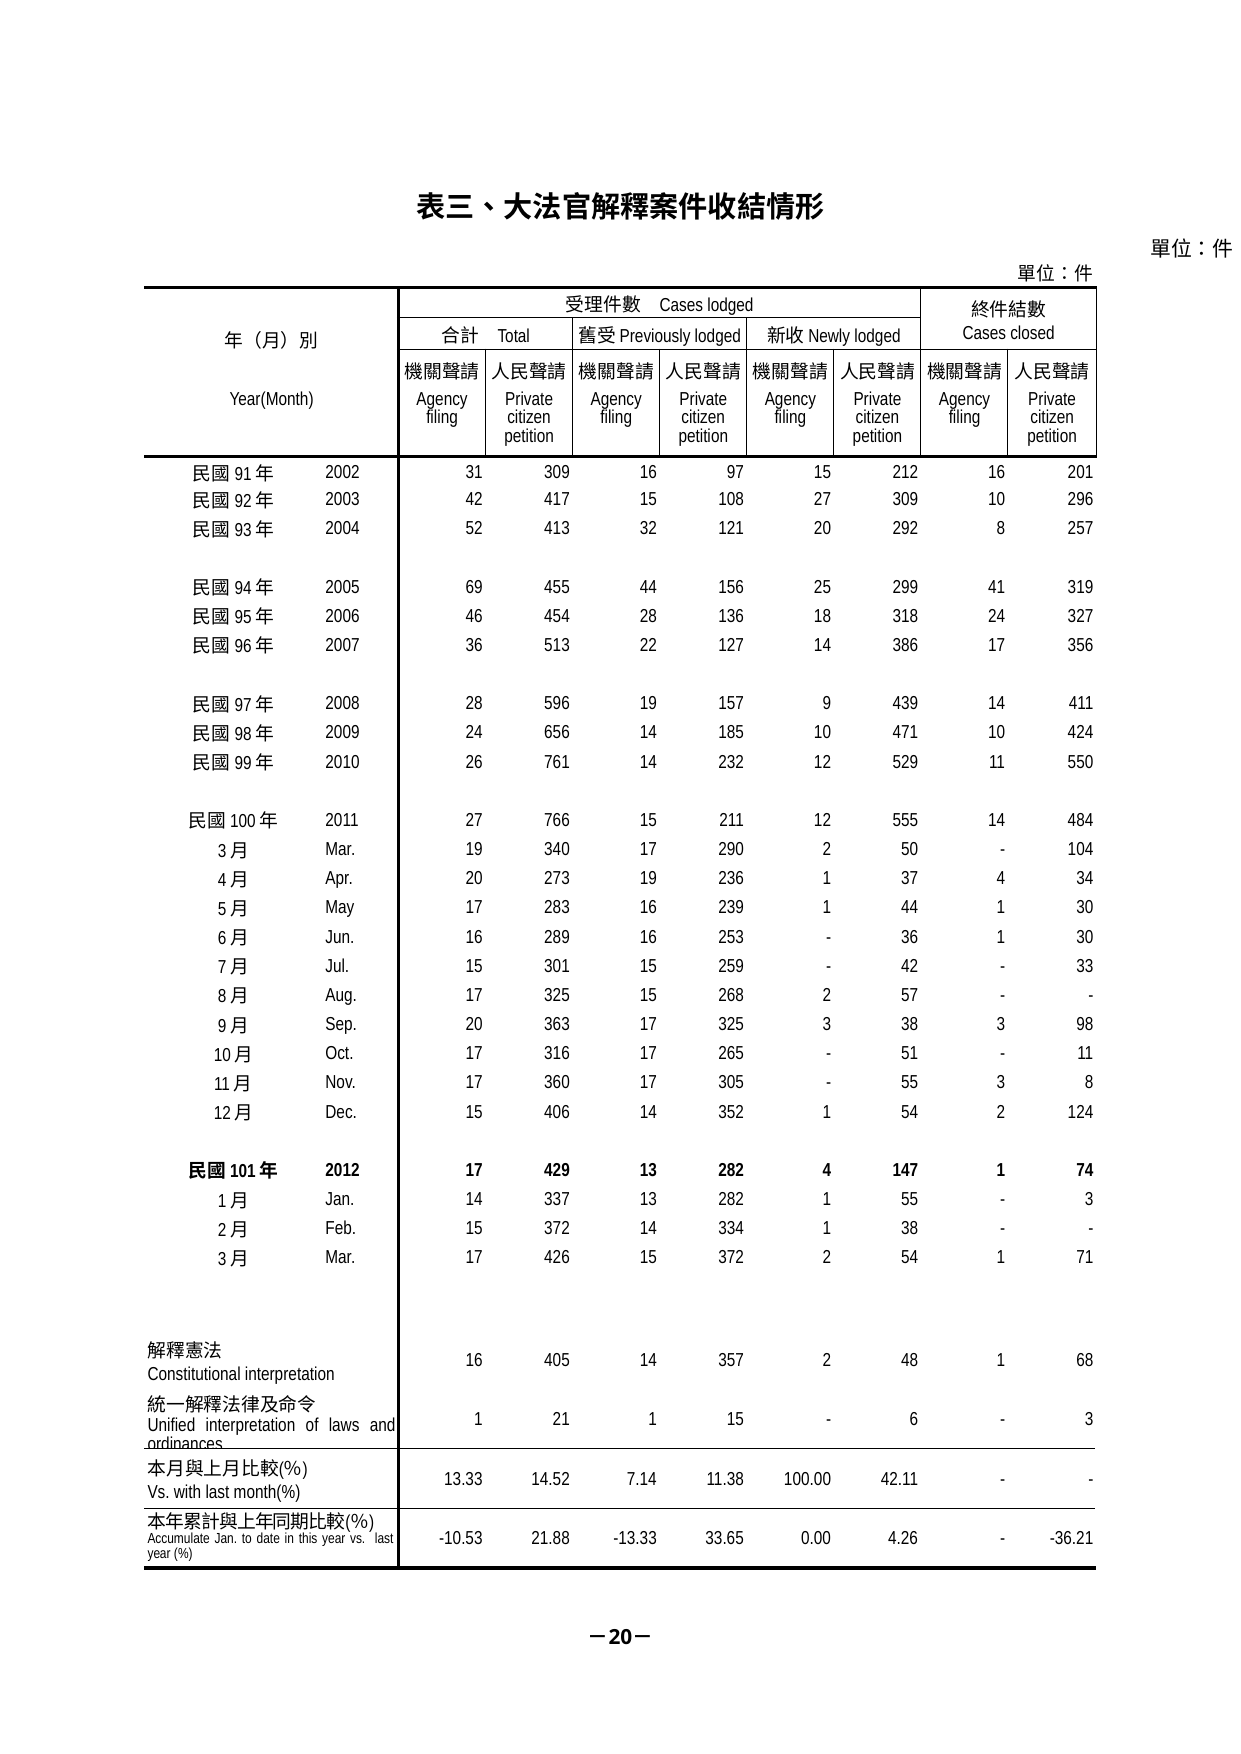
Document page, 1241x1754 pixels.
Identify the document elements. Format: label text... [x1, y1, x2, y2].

table_cell 55 [834, 1068, 921, 1097]
table_cell 4.26 [834, 1509, 921, 1566]
table_cell 25 [747, 572, 834, 601]
table_cell 3 [921, 1009, 1008, 1038]
table_cell 2 [747, 834, 834, 863]
table_cell 5月 [144, 893, 322, 922]
text 單位：件 [148, 259, 1092, 286]
table_cell 2011 [322, 805, 397, 834]
table_cell - [747, 951, 834, 980]
table_cell 257 [1008, 514, 1096, 543]
table_cell Dec. [322, 1097, 397, 1126]
table_cell 17 [400, 893, 485, 922]
table_cell 14 [573, 747, 659, 776]
table_cell 15 [573, 951, 659, 980]
table_cell - [921, 980, 1008, 1009]
table_cell 15 [400, 1097, 485, 1126]
table_cell - [921, 1449, 1008, 1507]
table_cell 15 [400, 1214, 485, 1243]
table_cell 解釋憲法 Constitutional interpretation [144, 1330, 397, 1389]
table_cell [1008, 1301, 1096, 1330]
table_cell 289 [485, 922, 572, 951]
table_cell 6月 [144, 922, 322, 951]
table_cell 14 [747, 630, 834, 659]
table_cell 253 [660, 922, 747, 951]
table_cell 38 [834, 1214, 921, 1243]
table_cell 406 [485, 1097, 572, 1126]
table_cell 12 [747, 747, 834, 776]
table_cell 17 [573, 1068, 659, 1097]
table_cell 292 [834, 514, 921, 543]
table_cell 484 [1008, 805, 1096, 834]
table_cell Oct. [322, 1039, 397, 1068]
table_cell 455 [485, 572, 572, 601]
table_cell 38 [834, 1009, 921, 1038]
table_header 受理件數 Cases lodged [400, 289, 920, 317]
table_cell 7月 [144, 951, 322, 980]
table_cell -13.33 [573, 1509, 659, 1566]
table_cell 290 [660, 834, 747, 863]
table_cell 民國 93年 [144, 514, 322, 543]
table_cell 1 [747, 864, 834, 893]
table_cell 16 [573, 458, 659, 484]
table_cell 民國 96年 [144, 630, 322, 659]
table_cell Jan. [322, 1184, 397, 1213]
table_cell 1 [747, 1184, 834, 1213]
table_cell 民國 97年 [144, 689, 322, 718]
table_cell 55 [834, 1184, 921, 1213]
table_cell [322, 776, 397, 805]
table_cell 1 [747, 1097, 834, 1126]
table_cell [322, 659, 397, 688]
table_cell 236 [660, 864, 747, 893]
table_cell 12 [747, 805, 834, 834]
table_cell 13.33 [400, 1449, 485, 1507]
table_cell 529 [834, 747, 921, 776]
table_cell 69 [400, 572, 485, 601]
table_cell 30 [1008, 922, 1096, 951]
table_cell [400, 543, 485, 572]
table_cell 統一解釋法律及命令 Unified interpretation of laws and ordinances [144, 1389, 397, 1448]
table_cell 6 [834, 1389, 921, 1448]
table_cell 3 [1008, 1389, 1096, 1448]
table_cell 13 [573, 1184, 659, 1213]
table_cell 555 [834, 805, 921, 834]
table_cell 1 [747, 893, 834, 922]
table_cell 機關聲請 [747, 350, 833, 390]
table_cell 21.88 [485, 1509, 572, 1566]
table_cell [747, 1126, 834, 1155]
table_cell 656 [485, 718, 572, 747]
table_cell [1008, 543, 1096, 572]
table_cell 3 [747, 1009, 834, 1038]
table_cell 10 [921, 718, 1008, 747]
table_cell 318 [834, 601, 921, 630]
table_cell [660, 1126, 747, 1155]
table_cell Agency filing [573, 390, 659, 455]
table_cell - [747, 1389, 834, 1448]
table_cell 16 [573, 922, 659, 951]
table_cell 44 [573, 572, 659, 601]
table_cell 41 [921, 572, 1008, 601]
table_cell [400, 659, 485, 688]
table_cell [485, 776, 572, 805]
table_cell [400, 1126, 485, 1155]
table_cell [1008, 1272, 1096, 1301]
table_cell 2 [921, 1097, 1008, 1126]
table_cell [660, 1272, 747, 1301]
table_cell Nov. [322, 1068, 397, 1097]
table_cell 104 [1008, 834, 1096, 863]
table_cell 20 [747, 514, 834, 543]
table_cell 8 [921, 514, 1008, 543]
table_cell 20 [400, 1009, 485, 1038]
table_cell [834, 1126, 921, 1155]
table_cell [485, 659, 572, 688]
table_cell 340 [485, 834, 572, 863]
table_cell [921, 659, 1008, 688]
table_cell 2003 [322, 484, 397, 513]
table_cell 24 [921, 601, 1008, 630]
table_cell 11 [1008, 1039, 1096, 1068]
table_cell 14 [573, 1214, 659, 1243]
text 單位：件 [1150, 232, 1240, 263]
table_cell 27 [400, 805, 485, 834]
table_cell Feb. [322, 1214, 397, 1243]
table_cell 201 [1008, 458, 1096, 484]
table_cell - [921, 1039, 1008, 1068]
table_cell - [921, 834, 1008, 863]
table_cell 2月 [144, 1214, 322, 1243]
table_cell 新收Newly lodged [747, 318, 920, 348]
table_cell 57 [834, 980, 921, 1009]
table_cell 98 [1008, 1009, 1096, 1038]
table_cell 30 [1008, 893, 1096, 922]
table_cell 9 [747, 689, 834, 718]
table_cell - [1008, 1214, 1096, 1243]
table_cell 211 [660, 805, 747, 834]
table_cell 42 [834, 951, 921, 980]
table_cell 24 [400, 718, 485, 747]
table_cell [144, 1301, 322, 1330]
table_cell [834, 776, 921, 805]
table_cell 296 [1008, 484, 1096, 513]
table_cell 411 [1008, 689, 1096, 718]
table_cell 2009 [322, 718, 397, 747]
table_cell 機關聲請 [400, 350, 485, 390]
table_cell [747, 1301, 834, 1330]
table_cell [144, 543, 322, 572]
table_cell 4 [921, 864, 1008, 893]
table_cell 22 [573, 630, 659, 659]
table_cell 2002 [322, 458, 397, 484]
table_cell Sep. [322, 1009, 397, 1038]
table_cell 17 [400, 1155, 485, 1184]
table_cell 513 [485, 630, 572, 659]
table_cell 309 [485, 458, 572, 484]
table_cell 民國 99年 [144, 747, 322, 776]
table_cell 185 [660, 718, 747, 747]
table_cell 386 [834, 630, 921, 659]
table_cell 147 [834, 1155, 921, 1184]
table_cell [485, 1301, 572, 1330]
table_cell [660, 776, 747, 805]
table_cell 268 [660, 980, 747, 1009]
table_cell [485, 1272, 572, 1301]
table_cell 1 [921, 922, 1008, 951]
table_cell 16 [400, 1330, 485, 1389]
table_cell - [921, 1389, 1008, 1448]
table_cell 157 [660, 689, 747, 718]
table_cell [400, 776, 485, 805]
table_cell [573, 1126, 659, 1155]
table_cell 36 [834, 922, 921, 951]
table_cell 17 [921, 630, 1008, 659]
table_cell 14 [400, 1184, 485, 1213]
table_cell -10.53 [400, 1509, 485, 1566]
table_cell -36.21 [1008, 1508, 1096, 1566]
table_cell 3月 [144, 1243, 322, 1272]
table_cell 17 [400, 1243, 485, 1272]
table_cell 2010 [322, 747, 397, 776]
table_cell 13 [573, 1155, 659, 1184]
table_cell 316 [485, 1039, 572, 1068]
table_cell 2012 [322, 1155, 397, 1184]
table_cell 14 [573, 1330, 659, 1389]
table_cell 417 [485, 484, 572, 513]
table_cell 4 [747, 1155, 834, 1184]
table_cell [747, 543, 834, 572]
table_cell Agency filing [747, 390, 833, 455]
table_cell 16 [400, 922, 485, 951]
table_cell - [1008, 1448, 1096, 1507]
table_cell 259 [660, 951, 747, 980]
table_cell 309 [834, 484, 921, 513]
table_cell 42 [400, 484, 485, 513]
table_cell 27 [747, 484, 834, 513]
table_cell 2 [747, 980, 834, 1009]
table_cell 37 [834, 864, 921, 893]
table_cell 機關聲請 [921, 350, 1007, 390]
table_cell 337 [485, 1184, 572, 1213]
table_cell 3月 [144, 834, 322, 863]
table_cell 21 [485, 1389, 572, 1448]
table_cell 17 [400, 1039, 485, 1068]
table_cell [921, 543, 1008, 572]
table_cell 2 [747, 1330, 834, 1389]
table_cell 71 [1008, 1243, 1096, 1272]
table_cell 10月 [144, 1039, 322, 1068]
table_cell 15 [573, 484, 659, 513]
table_cell Jul. [322, 951, 397, 980]
table_cell 1 [921, 1330, 1008, 1389]
table_cell 民國 98年 [144, 718, 322, 747]
table_cell 265 [660, 1039, 747, 1068]
table_cell 本月與上月比較(％) Vs. with last month(%) [144, 1449, 397, 1507]
table_cell [573, 659, 659, 688]
table_cell Year(Month) [144, 390, 397, 455]
table_cell 舊受Previously lodged [573, 318, 746, 348]
table_cell [485, 1126, 572, 1155]
table_cell 282 [660, 1184, 747, 1213]
table_cell 17 [573, 834, 659, 863]
table_cell 273 [485, 864, 572, 893]
table_cell 100.00 [747, 1449, 834, 1507]
table_cell 596 [485, 689, 572, 718]
table_cell [144, 1126, 322, 1155]
table_cell 429 [485, 1155, 572, 1184]
table_cell [573, 1301, 659, 1330]
table_cell [322, 543, 397, 572]
table_cell 33.65 [660, 1509, 747, 1566]
table_cell 305 [660, 1068, 747, 1097]
table_cell 8月 [144, 980, 322, 1009]
table_cell 11 [921, 747, 1008, 776]
text 表三、大法官解釋案件收結情形 [148, 183, 1092, 225]
table_cell 454 [485, 601, 572, 630]
table_cell 357 [660, 1330, 747, 1389]
table_cell 97 [660, 458, 747, 484]
table_cell 2005 [322, 572, 397, 601]
table_cell [921, 1272, 1008, 1301]
table_cell 17 [573, 1039, 659, 1068]
table_cell [573, 543, 659, 572]
table_cell [747, 1272, 834, 1301]
table_cell 民國100年 [144, 805, 322, 834]
table_cell 44 [834, 893, 921, 922]
table_cell 11.38 [660, 1449, 747, 1507]
table_cell 372 [485, 1214, 572, 1243]
table_cell 15 [573, 980, 659, 1009]
table_cell 18 [747, 601, 834, 630]
table_cell 15 [747, 458, 834, 484]
table_cell 413 [485, 514, 572, 543]
table_cell 8 [1008, 1068, 1096, 1097]
table_cell 15 [400, 951, 485, 980]
table_cell - [1008, 980, 1096, 1009]
table_cell 32 [573, 514, 659, 543]
table_cell 14.52 [485, 1449, 572, 1507]
table_cell 761 [485, 747, 572, 776]
table_cell 2004 [322, 514, 397, 543]
table_cell 人民聲請 [486, 350, 572, 390]
table_cell 327 [1008, 601, 1096, 630]
table_cell 14 [573, 718, 659, 747]
table_cell 15 [573, 805, 659, 834]
table_cell - [921, 1184, 1008, 1213]
text [1150, 263, 1240, 273]
table_cell 42.11 [834, 1449, 921, 1507]
table_cell 301 [485, 951, 572, 980]
table_cell 民國101年 [144, 1155, 322, 1184]
table_cell 372 [660, 1243, 747, 1272]
table_cell 108 [660, 484, 747, 513]
table_cell [834, 1301, 921, 1330]
table_cell 民國 95年 [144, 601, 322, 630]
table_cell [660, 659, 747, 688]
table_cell 28 [400, 689, 485, 718]
table_cell 36 [400, 630, 485, 659]
table_cell 16 [573, 893, 659, 922]
table_cell 14 [573, 1097, 659, 1126]
table_cell 46 [400, 601, 485, 630]
table_cell [834, 659, 921, 688]
table_cell 本年累計與上年同期比較(％) Accumulate Jan. to date in this year vs. last year (%) [144, 1509, 397, 1566]
table_cell 405 [485, 1330, 572, 1389]
table_cell [1008, 1126, 1096, 1155]
table_cell 人民聲請 [834, 350, 920, 390]
table_cell [660, 1301, 747, 1330]
table_cell [921, 776, 1008, 805]
table_cell 民國 94年 [144, 572, 322, 601]
table_cell 2006 [322, 601, 397, 630]
table_cell 48 [834, 1330, 921, 1389]
table_cell 1 [921, 1243, 1008, 1272]
table_cell 121 [660, 514, 747, 543]
table_cell 7.14 [573, 1449, 659, 1507]
table_cell Private citizen petition [486, 390, 572, 455]
table_cell 550 [1008, 747, 1096, 776]
table_cell [322, 1126, 397, 1155]
table_cell 16 [921, 458, 1008, 484]
table_cell 3 [1008, 1184, 1096, 1213]
table_cell 26 [400, 747, 485, 776]
table_cell 54 [834, 1243, 921, 1272]
table_cell Private citizen petition [660, 390, 746, 455]
table_cell [485, 543, 572, 572]
table_cell [747, 659, 834, 688]
table_cell 10 [921, 484, 1008, 513]
table_cell 156 [660, 572, 747, 601]
table_cell 471 [834, 718, 921, 747]
table_cell Private citizen petition [834, 390, 920, 455]
table_cell 19 [400, 834, 485, 863]
table_cell 20 [400, 864, 485, 893]
table_cell 人民聲請 [660, 350, 746, 390]
table_cell 127 [660, 630, 747, 659]
table_cell Aug. [322, 980, 397, 1009]
table_cell Jun. [322, 922, 397, 951]
table_cell 74 [1008, 1155, 1096, 1184]
table_header 年（月）別 [144, 289, 397, 390]
table_cell 50 [834, 834, 921, 863]
table_cell 1 [573, 1389, 659, 1448]
table_cell 356 [1008, 630, 1096, 659]
table_cell 352 [660, 1097, 747, 1126]
table_cell [144, 659, 322, 688]
table_cell 2 [747, 1243, 834, 1272]
table_cell 439 [834, 689, 921, 718]
table_cell 1 [921, 893, 1008, 922]
table_cell 17 [573, 1009, 659, 1038]
table_cell 325 [660, 1009, 747, 1038]
table_cell 124 [1008, 1097, 1096, 1126]
table_cell 19 [573, 689, 659, 718]
table_cell 1 [400, 1389, 485, 1448]
table_cell 15 [660, 1389, 747, 1448]
table_cell 民國 92年 [144, 484, 322, 513]
table_cell - [747, 922, 834, 951]
table_cell 0.00 [747, 1509, 834, 1566]
table_cell 機關聲請 [573, 350, 659, 390]
table_cell 10 [747, 718, 834, 747]
table_cell [921, 1126, 1008, 1155]
table_cell 54 [834, 1097, 921, 1126]
table_cell - [747, 1068, 834, 1097]
table_cell 2007 [322, 630, 397, 659]
table_cell [400, 1272, 485, 1301]
table_cell [660, 543, 747, 572]
table_cell 19 [573, 864, 659, 893]
table_cell 68 [1008, 1330, 1096, 1389]
table_cell 14 [921, 805, 1008, 834]
table_cell [144, 1272, 322, 1301]
table_cell Mar. [322, 834, 397, 863]
table_cell Agency filing [921, 390, 1007, 455]
table_cell 283 [485, 893, 572, 922]
table_cell 14 [921, 689, 1008, 718]
table_cell - [747, 1039, 834, 1068]
table_cell 合計 Total [400, 318, 572, 348]
table_cell 212 [834, 458, 921, 484]
table_cell 1 [747, 1214, 834, 1243]
table_cell 360 [485, 1068, 572, 1097]
table_cell 11月 [144, 1068, 322, 1097]
table_cell 282 [660, 1155, 747, 1184]
table_header 終件結數 Cases closed [921, 289, 1096, 348]
table_cell 28 [573, 601, 659, 630]
table_cell 51 [834, 1039, 921, 1068]
table_cell 334 [660, 1214, 747, 1243]
table_cell 232 [660, 747, 747, 776]
table_cell Private citizen petition [1008, 390, 1096, 455]
table_cell [834, 543, 921, 572]
table_cell - [921, 1214, 1008, 1243]
table_cell 17 [400, 1068, 485, 1097]
table_cell 17 [400, 980, 485, 1009]
table_cell 2008 [322, 689, 397, 718]
table_cell 9月 [144, 1009, 322, 1038]
table_cell May [322, 893, 397, 922]
table_cell 15 [573, 1243, 659, 1272]
table_cell 325 [485, 980, 572, 1009]
table_cell Apr. [322, 864, 397, 893]
table_cell 299 [834, 572, 921, 601]
table_cell [322, 1301, 397, 1330]
table_cell [573, 1272, 659, 1301]
table_cell 人民聲請 [1008, 350, 1096, 390]
table_cell [322, 1272, 397, 1301]
table_cell 424 [1008, 718, 1096, 747]
table_cell [1008, 659, 1096, 688]
table_cell Agency filing [400, 390, 485, 455]
text [1150, 225, 1240, 232]
table_cell 426 [485, 1243, 572, 1272]
table_cell [747, 776, 834, 805]
table_cell [573, 776, 659, 805]
table_cell 363 [485, 1009, 572, 1038]
table_cell Mar. [322, 1243, 397, 1272]
table_cell 1 [921, 1155, 1008, 1184]
table_cell 319 [1008, 572, 1096, 601]
table_cell 33 [1008, 951, 1096, 980]
table_cell [834, 1272, 921, 1301]
table_cell 4月 [144, 864, 322, 893]
table_cell 民國 91年 [144, 458, 322, 484]
table_cell 239 [660, 893, 747, 922]
table_cell 766 [485, 805, 572, 834]
table_cell - [921, 1509, 1008, 1566]
table_cell 1月 [144, 1184, 322, 1213]
table_cell 12月 [144, 1097, 322, 1126]
table_cell 3 [921, 1068, 1008, 1097]
table_cell [921, 1301, 1008, 1330]
table_cell [1008, 776, 1096, 805]
table_cell [144, 776, 322, 805]
table_cell - [921, 951, 1008, 980]
table_cell 34 [1008, 864, 1096, 893]
table_cell 136 [660, 601, 747, 630]
table_cell 31 [400, 458, 485, 484]
table_cell [400, 1301, 485, 1330]
table_cell 52 [400, 514, 485, 543]
